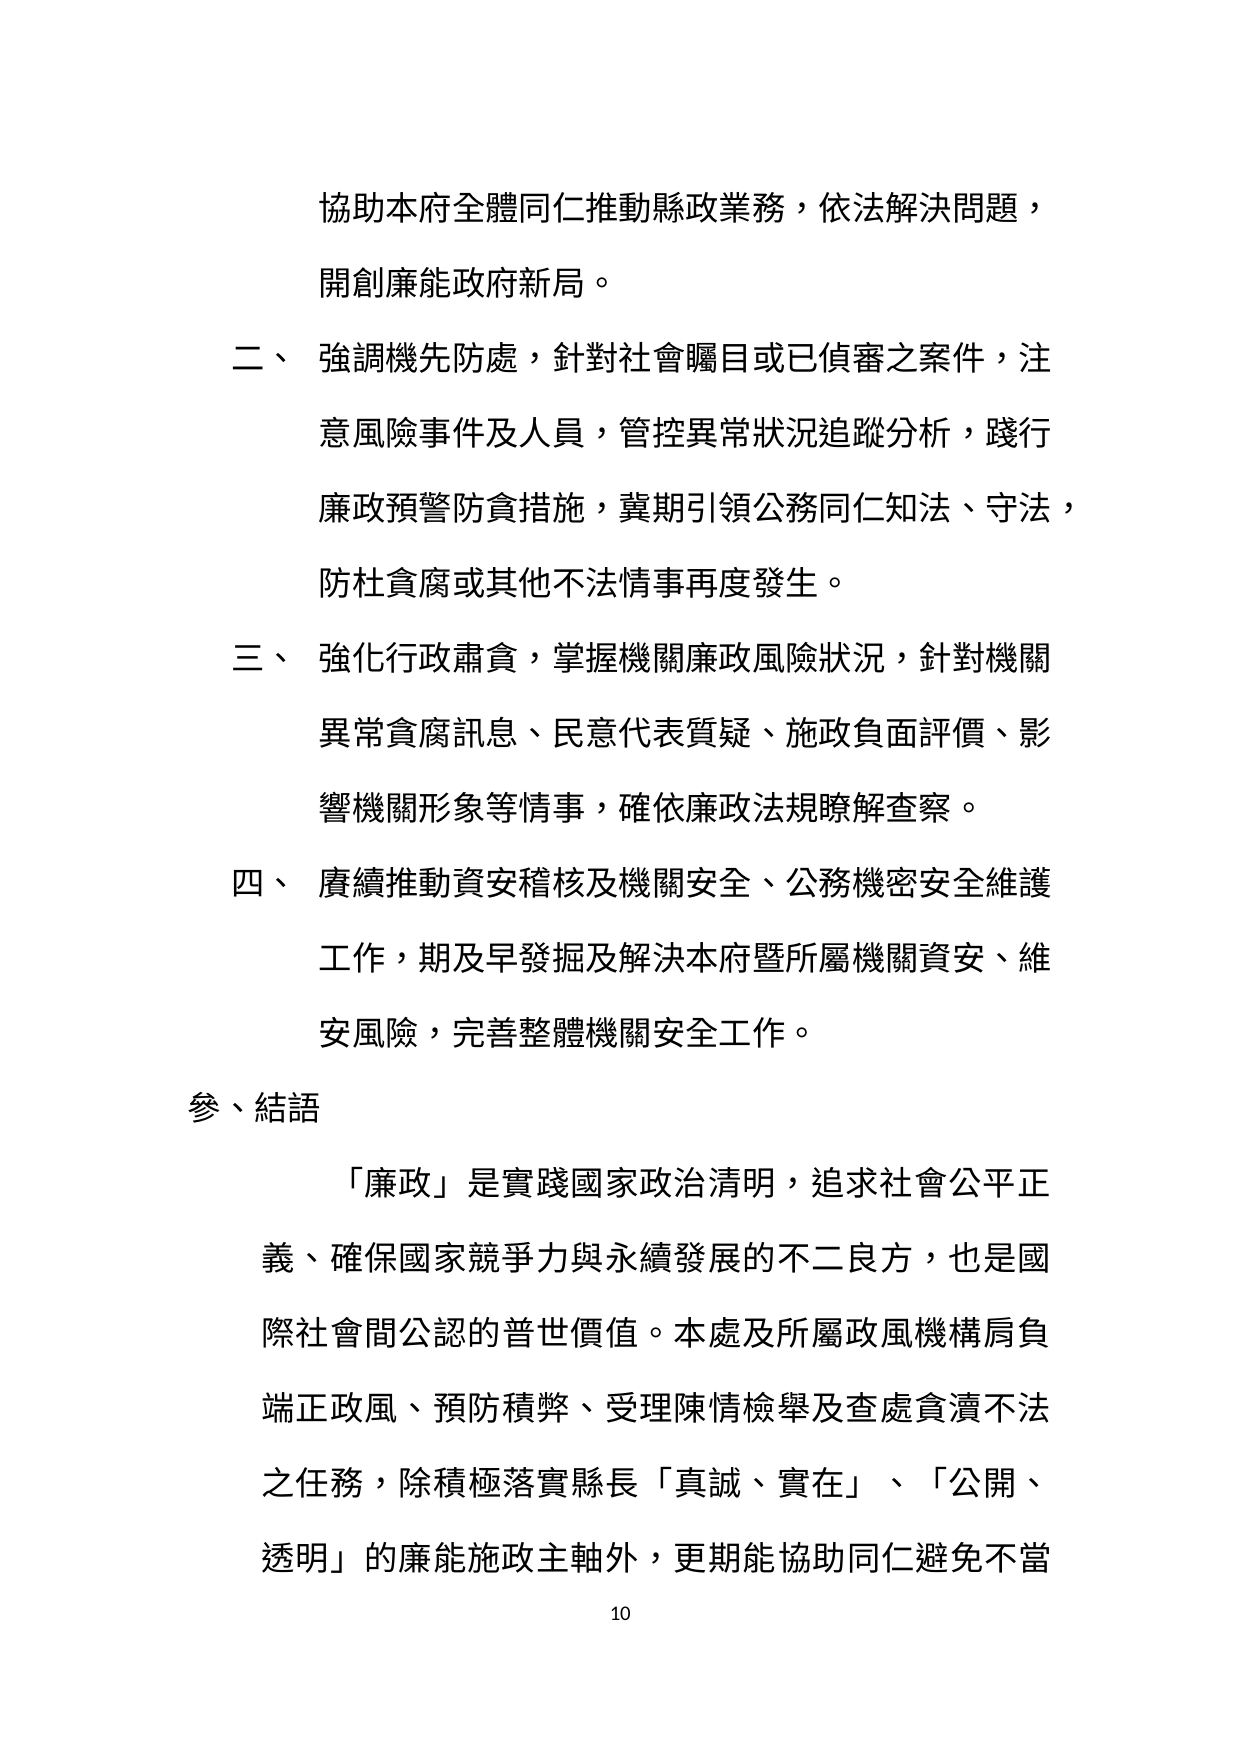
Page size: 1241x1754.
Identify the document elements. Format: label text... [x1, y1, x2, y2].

list 強調機先防處，針對社會矚目或已偵審之案件，注意風險事件及人員，管控異常狀況追蹤分析，踐行廉政預警防貪措施，冀期引領公務同仁知法、守法，防杜貪腐或其他不法情事再度發生。 [231, 312, 1053, 612]
list 強化行政肅貪，掌握機關廉政風險狀況，針對機關異常貪腐訊息、民意代表質疑、施政負面評價、影響機關形象等情事，確依廉政法規瞭解查察。 [231, 612, 1053, 837]
text 參、結語 [187, 1062, 1053, 1137]
list 賡續推動資安稽核及機關安全、公務機密安全維護工作，期及早發掘及解決本府暨所屬機關資安、維安風險，完善整體機關安全工作。 [231, 837, 1053, 1062]
list 積極落實「真誠、實在」、「公開、透明」的廉能施政主軸，以「善意提醒」、「主動服務」的方式，協助本府全體同仁推動縣政業務，依法解決問題，開創廉能政府新局。 [231, 162, 1053, 312]
text 「廉政」是實踐國家政治清明，追求社會公平正義、確保國家競爭力與永續發展的不二良方，也是國際社會間公認的普世價值。本處及所屬政風機構肩負端正政風、預防積弊、受理陳情檢舉及查處貪瀆不法之任務，除積極落實縣長「真誠、實在」、「公開、透明」的廉能施政主軸外，更期能協助同仁避免不當干擾，攜手展現縣長「縣政執行年」業務執行動能，提昇本縣的競爭力及縣民福祉，共建一個廉能的陽光政府。祈盼在 貴會議員女士先生的匡督之下，善盡職責，建立「清廉」、「效率」兼具的優質廉能政風環境，齊力為金門添注色彩，讓金門更精彩。以上報告，敬請 [261, 1137, 1053, 1587]
